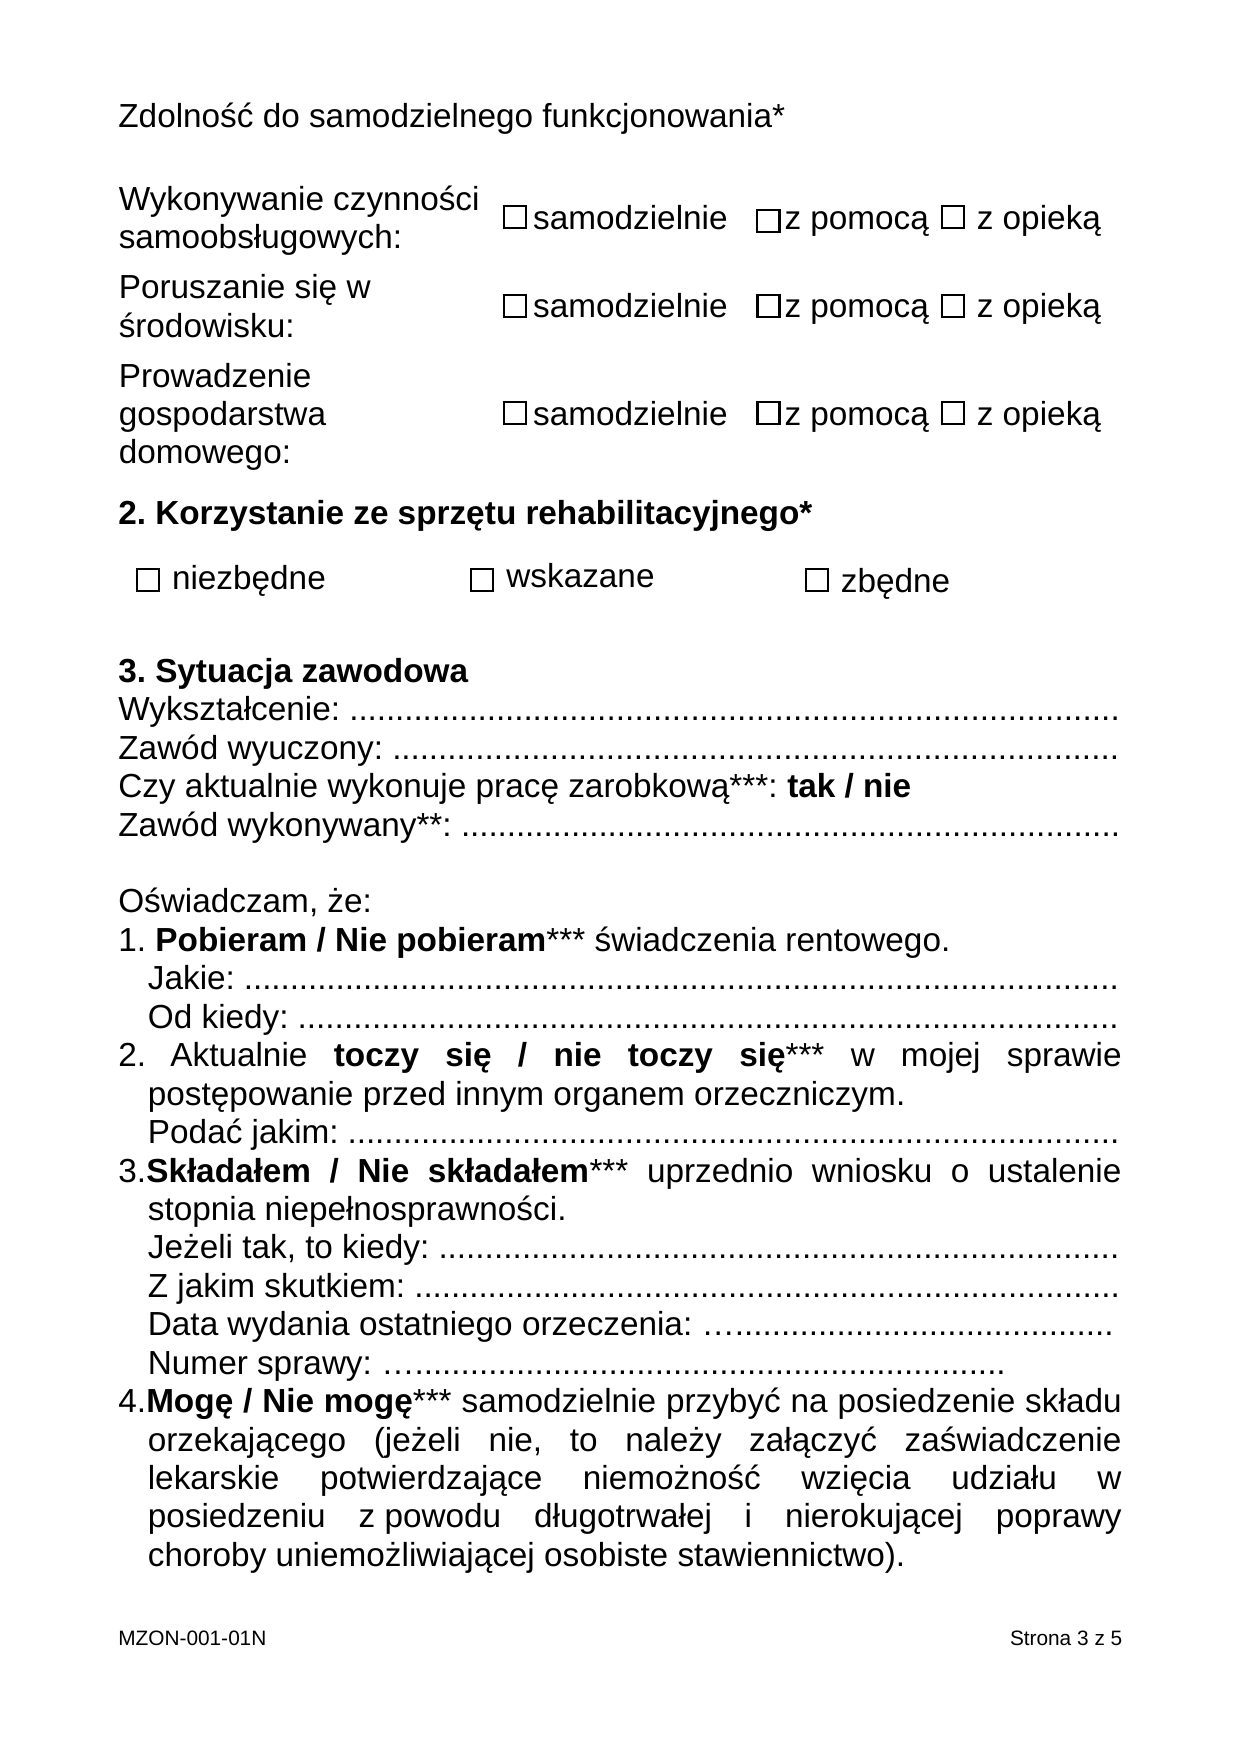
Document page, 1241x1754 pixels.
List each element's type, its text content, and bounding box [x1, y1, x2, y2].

table_header [505, 207, 525, 227]
text Oświadczam, że: [118, 882, 1122, 920]
text Od kiedy: [118, 997, 1122, 1035]
text Jeżeli tak, to kiedy: [118, 1227, 1122, 1266]
text 1. Pobieram / Nie pobieram*** świadczenia rentowego. [118, 920, 1122, 958]
table_cell niezbędne [118, 548, 452, 612]
table_cell [929, 262, 977, 350]
table_header [485, 173, 527, 262]
table_header z pomocą [784, 173, 929, 262]
table_header 2. Korzystanie ze sprzętu rehabilitacyjnego* [118, 477, 1122, 548]
table_header [929, 173, 977, 262]
text Data wydania ostatniego orzeczenia: …......................................... [118, 1304, 1122, 1343]
table_cell Prowadzenie gospodarstwa domowego: [119, 350, 485, 477]
text 4.Mogę / Nie mogę*** samodzielnie przybyć na posiedzenie składu orzekającego (jeżeli nie, to należy załączyć zaświadczenie lekarskie potwierdzające niemożność wzięcia udziału w posiedzeniu z powodu długotrwałej i nierokującej poprawy choroby uniemożliwiającej osobiste stawiennictwo). [118, 1381, 1122, 1573]
text Jakie: [118, 958, 1122, 997]
table_cell [505, 296, 525, 316]
text Wykształcenie: [118, 689, 1122, 728]
table_header z opieką [977, 173, 1122, 262]
text 3.Składałem / Nie składałem*** uprzednio wniosku o ustalenie stopnia niepełnosprawności. [118, 1151, 1122, 1227]
text Zawód wykonywany**: [118, 805, 1122, 843]
table_cell z pomocą [784, 350, 929, 477]
table_cell wskazane [453, 548, 787, 612]
table_cell zbędne [787, 548, 1122, 612]
text Z jakim skutkiem: [118, 1266, 1122, 1304]
table_cell z opieką [977, 262, 1122, 350]
text Numer sprawy: …................................................................ [118, 1343, 1122, 1381]
text 3. Sytuacja zawodowa [118, 651, 1122, 689]
table_cell [485, 262, 527, 350]
table_cell z opieką [977, 350, 1122, 477]
text 2. Aktualnie toczy się / nie toczy się*** w mojej sprawie postępowanie przed innym organem orzeczniczym. [118, 1035, 1122, 1112]
table_cell [739, 262, 784, 350]
table_header Wykonywanie czynności samoobsługowych: [119, 173, 485, 262]
table_header samodzielnie [527, 173, 739, 262]
text Zdolność do samodzielnego funkcjonowania* [118, 96, 1122, 135]
table_cell z pomocą [784, 262, 929, 350]
table_cell Poruszanie się w środowisku: [119, 262, 485, 350]
text Czy aktualnie wykonuje pracę zarobkową***: tak / nie [118, 766, 1122, 805]
table_cell samodzielnie [527, 262, 739, 350]
text Zawód wyuczony: [118, 728, 1122, 766]
table_header [739, 173, 784, 262]
list Podać jakim: [118, 1112, 1122, 1151]
table_cell [929, 350, 977, 477]
table_cell [485, 350, 527, 477]
table_cell samodzielnie [527, 350, 739, 477]
table_cell [505, 403, 525, 423]
table_cell [739, 350, 784, 477]
